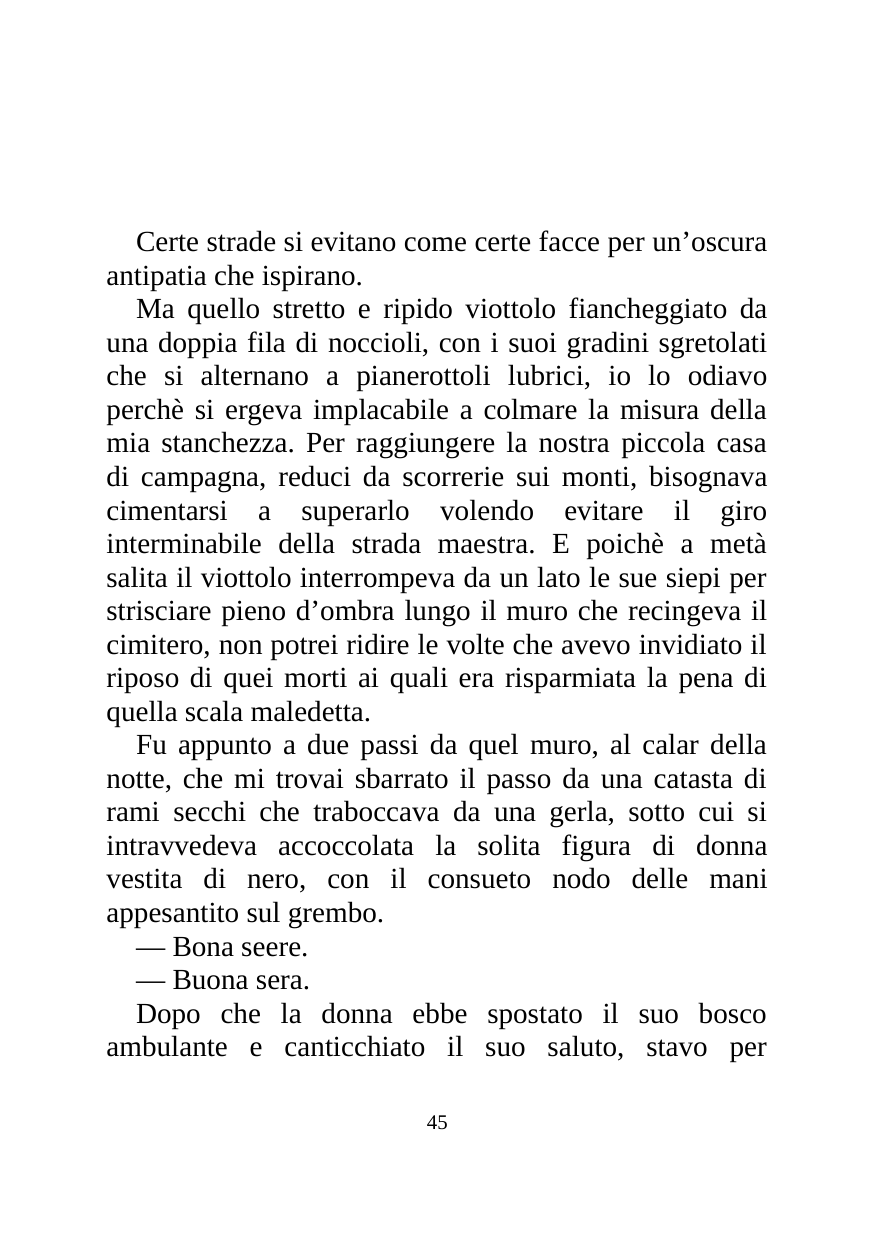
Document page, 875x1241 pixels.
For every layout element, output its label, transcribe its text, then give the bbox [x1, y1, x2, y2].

text — Bona seere. [106, 929, 768, 962]
text Ma quello stretto e ripido viottolo fiancheggiato da una doppia fila di noccioli, con i suoi gradini sgretolati che si alternano a pianerottoli lubrici, io lo odiavo perchè si ergeva implacabile a colmare la misura della mia stanchezza. Per raggiungere la nostra piccola casa di campagna, reduci da scorrerie sui monti, bisognava cimentarsi a superarlo volendo evitare il giro interminabile della strada maestra. E poichè a metà salita il viottolo interrompeva da un lato le sue siepi per strisciare pieno d’ombra lungo il muro che recingeva il cimitero, non potrei ridire le volte che avevo invidiato il riposo di quei morti ai quali era risparmiata la pena di quella scala maledetta. [106, 291, 768, 727]
text Dopo che la donna ebbe spostato il suo bosco ambulante e canticchiato il suo saluto, stavo per [106, 996, 768, 1063]
text Certe strade si evitano come certe facce per un’oscura antipatia che ispirano. [106, 224, 768, 291]
text Fu appunto a due passi da quel muro, al calar della notte, che mi trovai sbarrato il passo da una catasta di rami secchi che traboccava da una gerla, sotto cui si intravvedeva accoccolata la solita figura di donna vestita di nero, con il consueto nodo delle mani appesantito sul grembo. [106, 727, 768, 929]
text — Buona sera. [106, 962, 768, 996]
